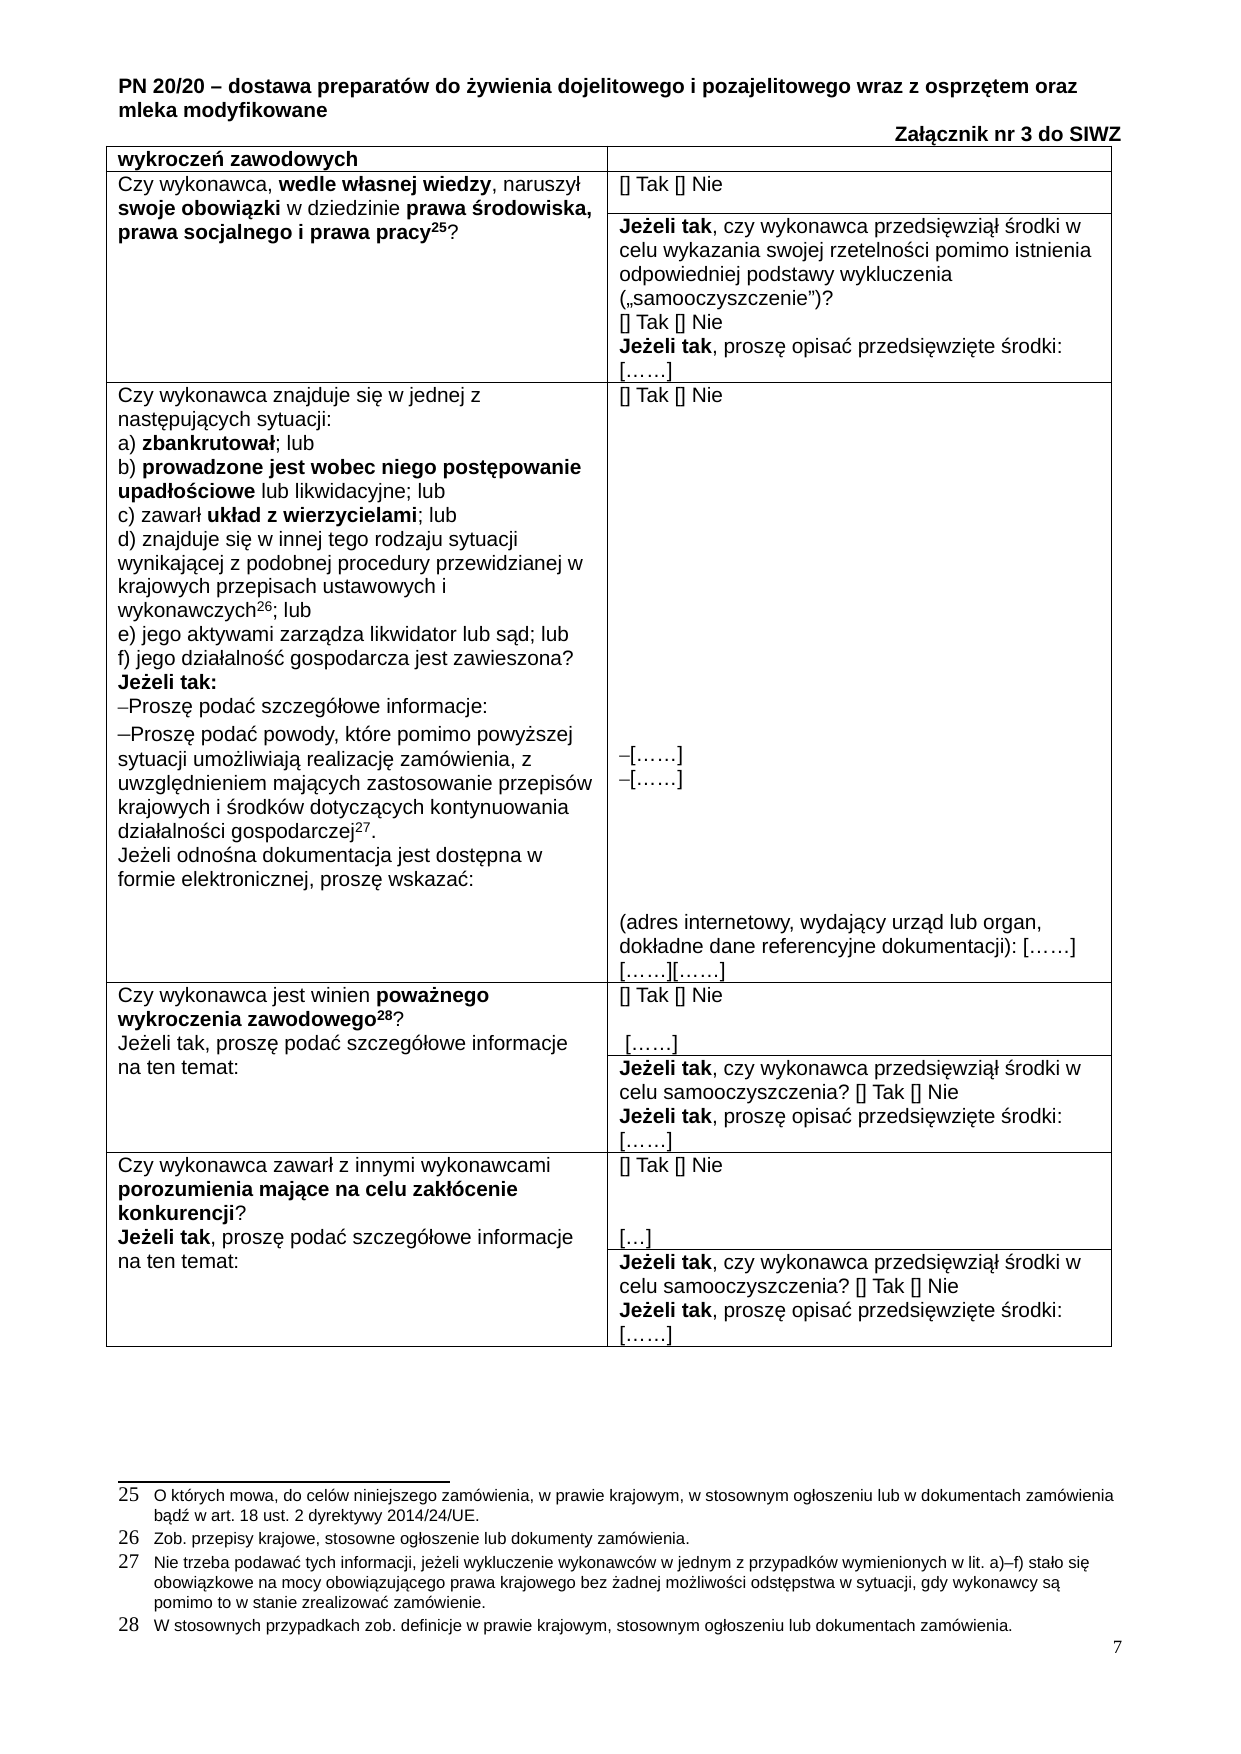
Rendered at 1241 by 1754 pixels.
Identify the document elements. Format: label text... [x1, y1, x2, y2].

table_cell [] Tak [] Nie […] [608, 1153, 1111, 1249]
table_cell Czy wykonawca, wedle własnej wiedzy, naruszył swoje obowiązki w dziedzinie prawa środowiska, prawa socjalnego i prawa pracy? [107, 172, 607, 382]
table_cell Czy wykonawca zawarł z innymi wykonawcami porozumienia mające na celu zakłócenie konkurencji? Jeżeli tak, proszę podać szczegółowe informacje na ten temat: [107, 1153, 607, 1346]
table_cell Jeżeli tak, czy wykonawca przedsięwziął środki w celu samooczyszczenia? [] Tak [] Nie Jeżeli tak, proszę opisać przedsięwzięte środki: [……] [608, 1056, 1111, 1152]
table_cell Jeżeli tak, czy wykonawca przedsięwziął środki w celu samooczyszczenia? [] Tak [] Nie Jeżeli tak, proszę opisać przedsięwzięte środki: [……] [608, 1250, 1111, 1346]
table_cell [] Tak [] Nie [……] [608, 983, 1111, 1055]
table_cell [] Tak [] Nie [608, 172, 1111, 213]
table_header [608, 147, 1111, 171]
table_cell Czy wykonawca jest winien poważnego wykroczenia zawodowego? Jeżeli tak, proszę podać szczegółowe informacje na ten temat: [107, 983, 607, 1152]
table_cell Czy wykonawca znajduje się w jednej z następujących sytuacji: a) zbankrutował; lub b) prowadzone jest wobec niego postępowanie upadłościowe lub likwidacyjne; lub c) zawarł układ z wierzycielami; lub d) znajduje się w innej tego rodzaju sytuacji wynikającej z podobnej procedury przewidzianej w krajowych przepisach ustawowych i wykonawczych; lub e) jego aktywami zarządza likwidator lub sąd; lub f) jego działalność gospodarcza jest zawieszona? Jeżeli tak: Proszę podać szczegółowe informacje: Proszę podać powody, które pomimo powyższej sytuacji umożliwiają realizację zamówienia, z uwzględnieniem mających zastosowanie przepisów krajowych i środków dotyczących kontynuowania działalności gospodarczej. Jeżeli odnośna dokumentacja jest dostępna w formie elektronicznej, proszę wskazać: [107, 383, 607, 982]
table_header wykroczeń zawodowych [107, 147, 607, 171]
table_cell [] Tak [] Nie [……] [……] (adres internetowy, wydający urząd lub organ, dokładne dane referencyjne dokumentacji): [……][……][……] [608, 383, 1111, 982]
table_cell Jeżeli tak, czy wykonawca przedsięwziął środki w celu wykazania swojej rzetelności pomimo istnienia odpowiedniej podstawy wykluczenia („samooczyszczenie”)? [] Tak [] Nie Jeżeli tak, proszę opisać przedsięwzięte środki: [……] [608, 214, 1111, 382]
